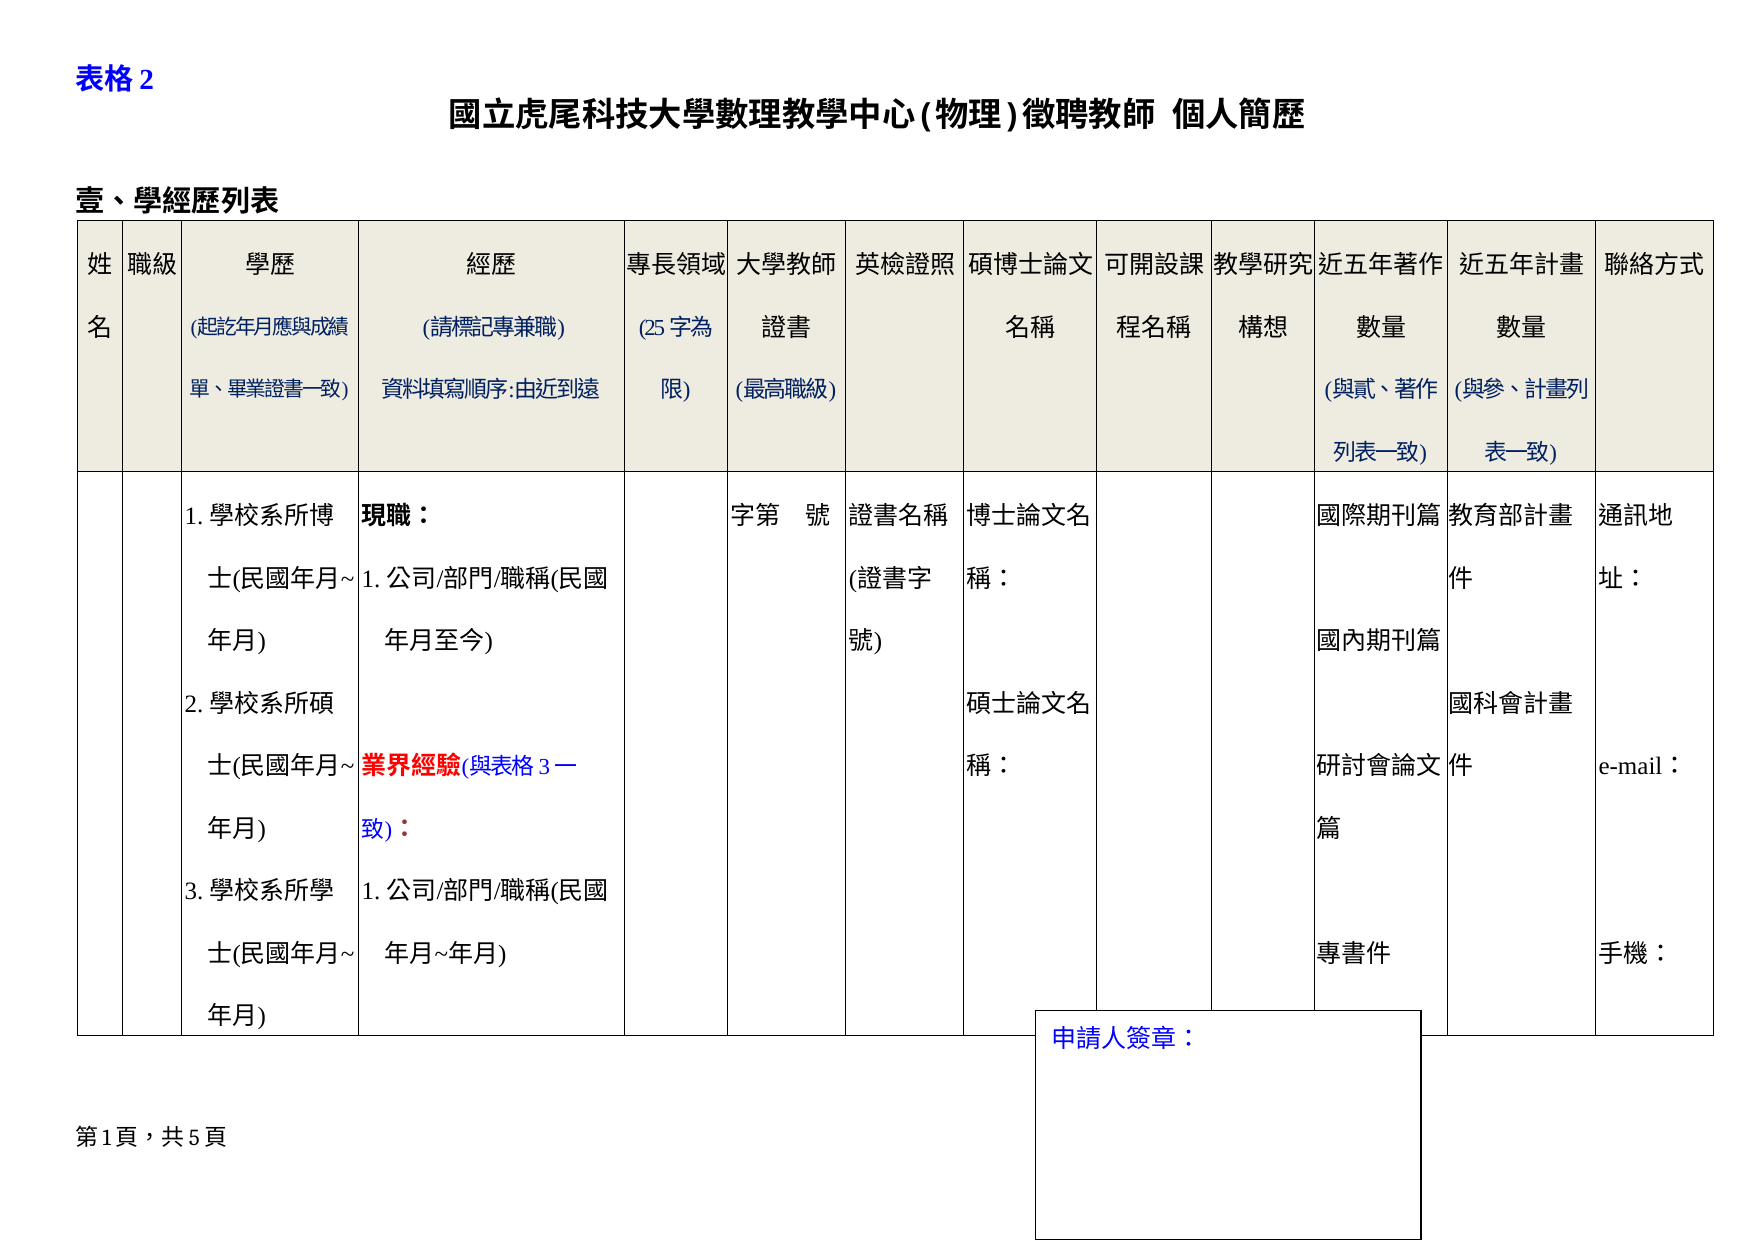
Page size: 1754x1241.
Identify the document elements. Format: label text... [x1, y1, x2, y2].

table_header 職級 [123, 221, 181, 471]
table_header 聯絡方式 [1596, 221, 1713, 471]
table_cell [78, 472, 122, 1034]
table_header 可開設課程名稱 [1097, 221, 1211, 471]
table_cell 通訊地址： e-mail： 手機： [1596, 472, 1713, 1034]
table_cell 字第 號 [728, 472, 845, 1034]
table_cell 教育部計畫件 國科會計畫件 [1448, 472, 1595, 1034]
table_header 專長領域 (25字為限) [625, 221, 727, 471]
table_cell 博士論文名稱： 碩士論文名稱： [964, 472, 1096, 1034]
table_cell [123, 472, 181, 1034]
table_header 學歷 (起訖年月應與成績單、畢業證書一致) [182, 221, 358, 471]
table_header 英檢證照 [846, 221, 963, 471]
table_header 近五年計畫數量 (與參、計畫列表一致) [1448, 221, 1595, 471]
table_cell 現職： 1. 公司/部門/職稱(民國年月至今) 業界經驗(與表格3一致)： 1. 公司/部門/職稱(民國年月~年月) [359, 472, 624, 1034]
table_header 近五年著作數量 (與貳、著作列表一致) [1315, 221, 1447, 471]
table_cell 證書名稱(證書字號) [846, 472, 963, 1034]
table_cell [625, 472, 727, 1034]
table_cell 國際期刊篇 國內期刊篇 研討會論文篇 專書件 [1315, 472, 1447, 1034]
table_header 經歷 (請標記專兼職) 資料填寫順序:由近到遠 [359, 221, 624, 471]
table_header 大學教師證書 (最高職級) [728, 221, 845, 471]
table_header 碩博士論文名稱 [964, 221, 1096, 471]
table_header 姓名 [78, 221, 122, 471]
table_cell [1212, 472, 1314, 1010]
table_cell [1097, 472, 1211, 1010]
table_header 教學研究構想 [1212, 221, 1314, 471]
text 壹、學經歷列表 [75, 157, 1679, 220]
table_cell 1. 學校系所博士(民國年月~年月) 2. 學校系所碩士(民國年月~年月) 3. 學校系所學士(民國年月~年月) [182, 472, 358, 1034]
